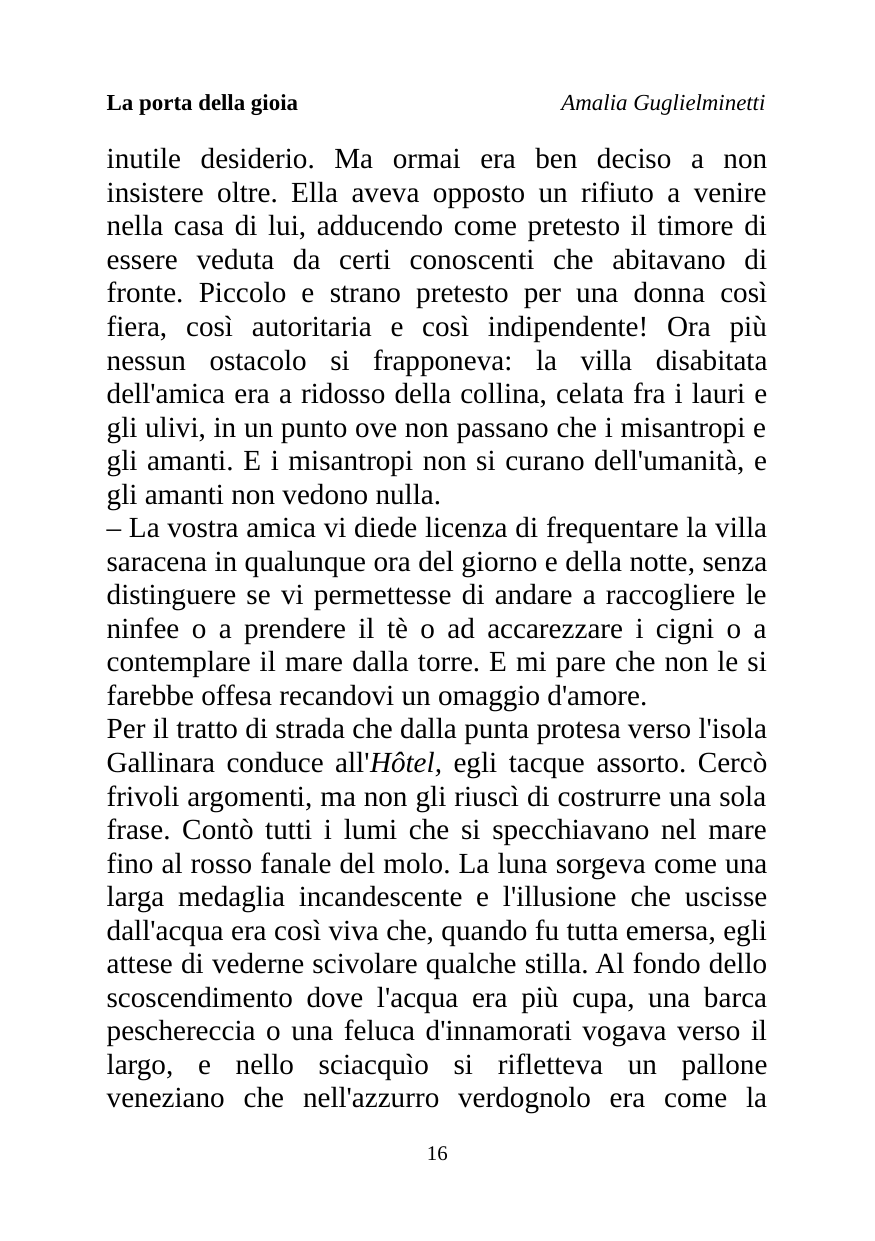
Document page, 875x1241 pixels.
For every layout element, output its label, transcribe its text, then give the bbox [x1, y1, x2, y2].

text Per il tratto di strada che dalla punta protesa verso l'isola Gallinara conduce all'Hôtel, egli tacque assorto. Cercò frivoli argomenti, ma non gli riuscì di costrurre una sola frase. Contò tutti i lumi che si specchiavano nel mare fino al rosso fanale del molo. La luna sorgeva come una larga medaglia incandescente e l'illusione che uscisse dall'acqua era così viva che, quando fu tutta emersa, egli attese di vederne scivolare qualche stilla. Al fondo dello scoscendimento dove l'acqua era più cupa, una barca peschereccia o una feluca d'innamorati vogava verso il largo, e nello sciacquìo si rifletteva un pallone veneziano che nell'azzurro verdognolo era come la [106, 712, 768, 1114]
text inutile desiderio. Ma ormai era ben deciso a non insistere oltre. Ella aveva opposto un rifiuto a venire nella casa di lui, adducendo come pretesto il timore di essere veduta da certi conoscenti che abitavano di fronte. Piccolo e strano pretesto per una donna così fiera, così autoritaria e così indipendente! Ora più nessun ostacolo si frapponeva: la villa disabitata dell'amica era a ridosso della collina, celata fra i lauri e gli ulivi, in un punto ove non passano che i misantropi e gli amanti. E i misantropi non si curano dell'umanità, e gli amanti non vedono nulla. [106, 141, 768, 510]
text – La vostra amica vi diede licenza di frequentare la villa saracena in qualunque ora del giorno e della notte, senza distinguere se vi permettesse di andare a raccogliere le ninfee o a prendere il tè o ad accarezzare i cigni o a contemplare il mare dalla torre. E mi pare che non le si farebbe offesa recandovi un omaggio d'amore. [106, 510, 768, 712]
